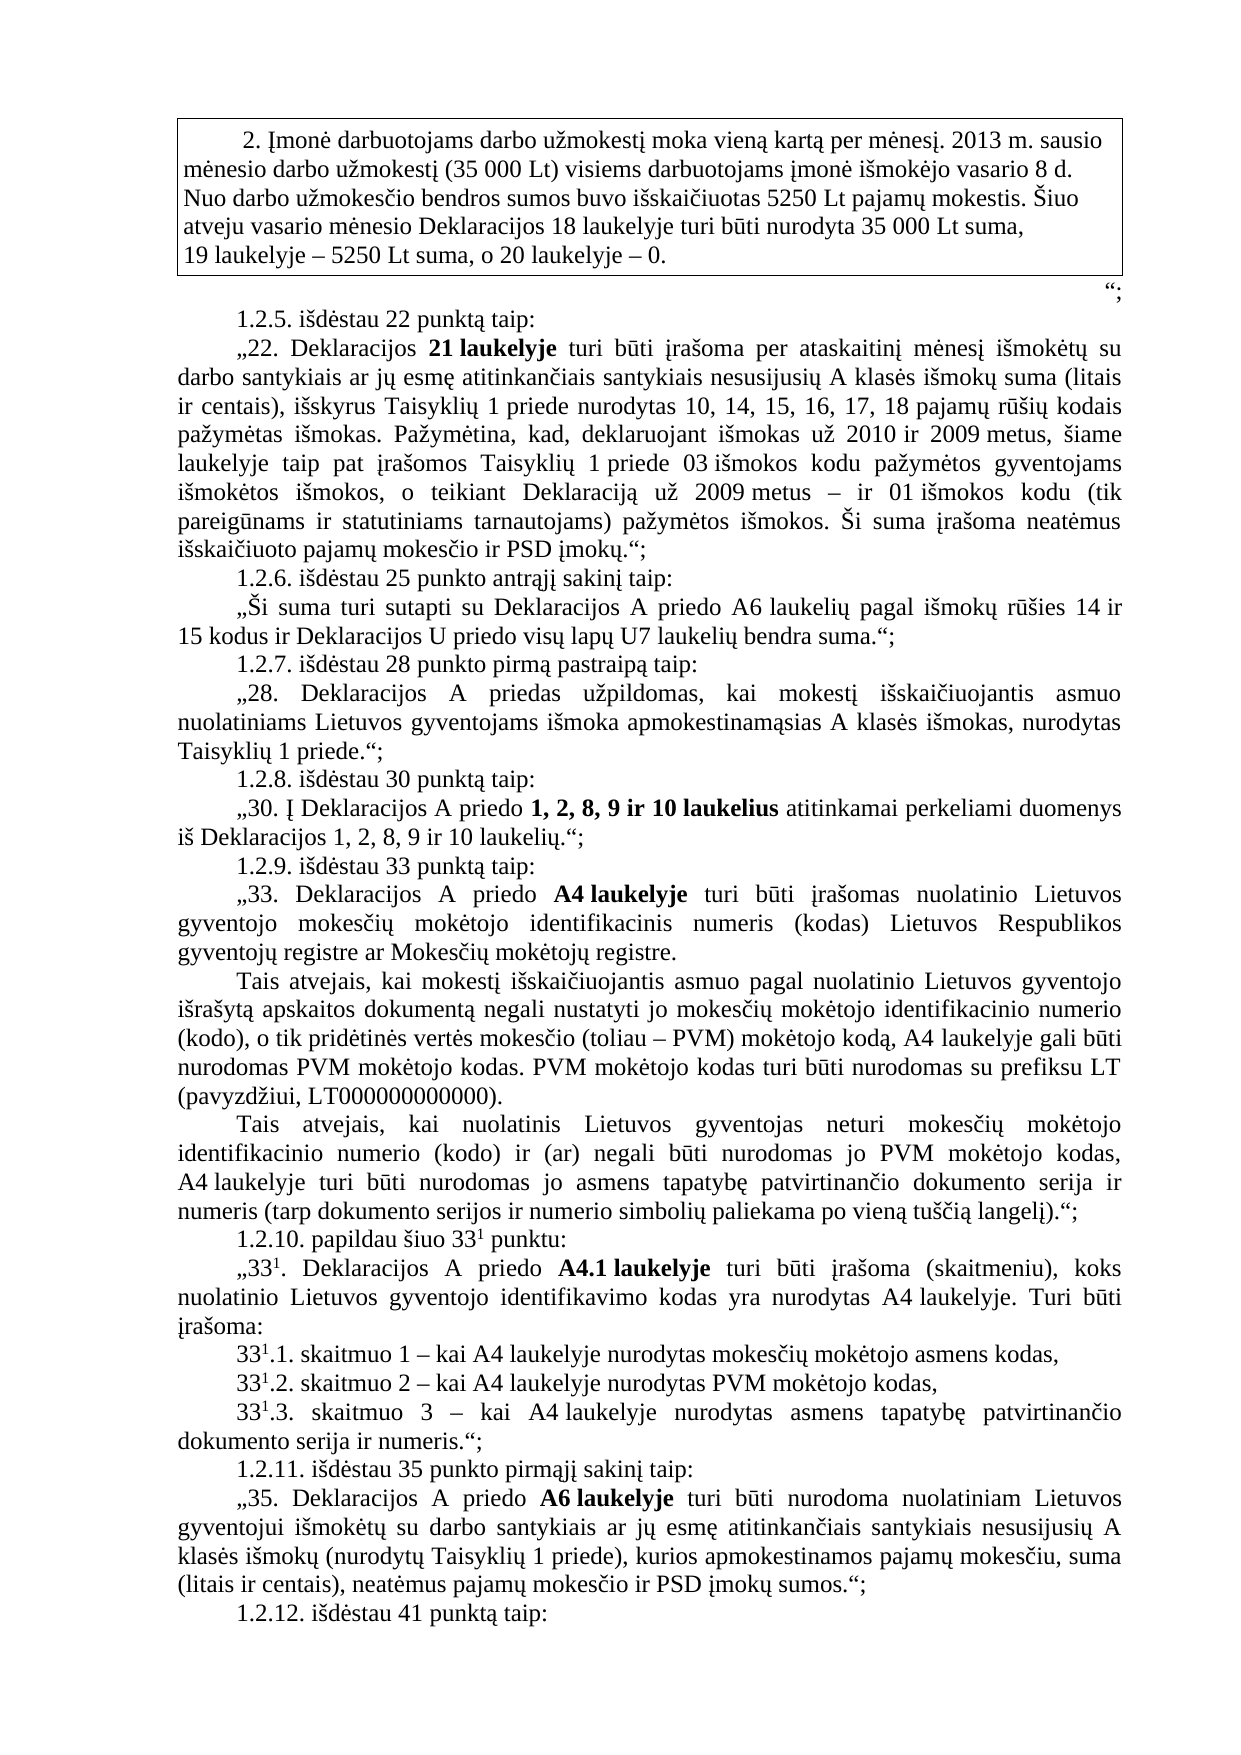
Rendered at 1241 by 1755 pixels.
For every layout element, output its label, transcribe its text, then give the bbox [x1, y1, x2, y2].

text 1.2.6. išdėstau 25 punkto antrąjį sakinį taip: [177, 563, 1122, 592]
text 1.2.10. papildau šiuo 331 punktu: [177, 1224, 1122, 1253]
text “; [177, 276, 1122, 304]
text „30. Į Deklaracijos A priedo 1, 2, 8, 9 ir 10 laukelius atitinkamai perkeliami duomenys iš Deklaracijos 1, 2, 8, 9 ir 10 laukelių.“; [177, 793, 1122, 851]
text „33. Deklaracijos A priedo A4 laukelyje turi būti įrašomas nuolatinio Lietuvos gyventojo mokesčių mokėtojo identifikacinis numeris (kodas) Lietuvos Respublikos gyventojų registre ar Mokesčių mokėtojų registre. [177, 879, 1122, 966]
text 331.1. skaitmuo 1 – kai A4 laukelyje nurodytas mokesčių mokėtojo asmens kodas, [177, 1339, 1122, 1368]
text 331.3. skaitmuo 3 – kai A4 laukelyje nurodytas asmens tapatybę patvirtinančio dokumento serija ir numeris.“; [177, 1397, 1122, 1454]
text 1.2.11. išdėstau 35 punkto pirmąjį sakinį taip: [177, 1454, 1122, 1483]
text „35. Deklaracijos A priedo A6 laukelyje turi būti nurodoma nuolatiniam Lietuvos gyventojui išmokėtų su darbo santykiais ar jų esmę atitinkančiais santykiais nesusijusių A klasės išmokų (nurodytų Taisyklių 1 priede), kurios apmokestinamos pajamų mokesčiu, suma (litais ir centais), neatėmus pajamų mokesčio ir PSD įmokų sumos.“; [177, 1483, 1122, 1598]
text 1.2.9. išdėstau 33 punktą taip: [177, 851, 1122, 879]
text Tais atvejais, kai mokestį išskaičiuojantis asmuo pagal nuolatinio Lietuvos gyventojo išrašytą apskaitos dokumentą negali nustatyti jo mokesčių mokėtojo identifikacinio numerio (kodo), o tik pridėtinės vertės mokesčio (toliau – PVM) mokėtojo kodą, A4 laukelyje gali būti nurodomas PVM mokėtojo kodas. PVM mokėtojo kodas turi būti nurodomas su prefiksu LT (pavyzdžiui, LT000000000000). [177, 966, 1122, 1109]
text „22. Deklaracijos 21 laukelyje turi būti įrašoma per ataskaitinį mėnesį išmokėtų su darbo santykiais ar jų esmę atitinkančiais santykiais nesusijusių A klasės išmokų suma (litais ir centais), išskyrus Taisyklių 1 priede nurodytas 10, 14, 15, 16, 17, 18 pajamų rūšių kodais pažymėtas išmokas. Pažymėtina, kad, deklaruojant išmokas už 2010 ir 2009 metus, šiame laukelyje taip pat įrašomos Taisyklių 1 priede 03 išmokos kodu pažymėtos gyventojams išmokėtos išmokos, o teikiant Deklaraciją už 2009 metus – ir 01 išmokos kodu (tik pareigūnams ir statutiniams tarnautojams) pažymėtos išmokos. Ši suma įrašoma neatėmus išskaičiuoto pajamų mokesčio ir PSD įmokų.“; [177, 333, 1122, 563]
text 1.2.5. išdėstau 22 punktą taip: [177, 304, 1122, 333]
text „331. Deklaracijos A priedo A4.1 laukelyje turi būti įrašoma (skaitmeniu), koks nuolatinio Lietuvos gyventojo identifikavimo kodas yra nurodytas A4 laukelyje. Turi būti įrašoma: [177, 1253, 1122, 1339]
table_header 2. Įmonė darbuotojams darbo užmokestį moka vieną kartą per mėnesį. 2013 m. sausio mėnesio darbo užmokestį (35 000 Lt) visiems darbuotojams įmonė išmokėjo vasario 8 d. Nuo darbo užmokesčio bendros sumos buvo išskaičiuotas 5250 Lt pajamų mokestis. Šiuo atveju vasario mėnesio Deklaracijos 18 laukelyje turi būti nurodyta 35 000 Lt suma, 19 laukelyje – 5250 Lt suma, o 20 laukelyje – 0. [178, 119, 1122, 275]
text „Ši suma turi sutapti su Deklaracijos A priedo A6 laukelių pagal išmokų rūšies 14 ir 15 kodus ir Deklaracijos U priedo visų lapų U7 laukelių bendra suma.“; [177, 592, 1122, 649]
text 1.2.12. išdėstau 41 punktą taip: [177, 1598, 1122, 1627]
text 1.2.8. išdėstau 30 punktą taip: [177, 764, 1122, 793]
text 1.2.7. išdėstau 28 punkto pirmą pastraipą taip: [177, 649, 1122, 678]
text „28. Deklaracijos A priedas užpildomas, kai mokestį išskaičiuojantis asmuo nuolatiniams Lietuvos gyventojams išmoka apmokestinamąsias A klasės išmokas, nurodytas Taisyklių 1 priede.“; [177, 678, 1122, 764]
text 331.2. skaitmuo 2 – kai A4 laukelyje nurodytas PVM mokėtojo kodas, [177, 1368, 1122, 1397]
text Tais atvejais, kai nuolatinis Lietuvos gyventojas neturi mokesčių mokėtojo identifikacinio numerio (kodo) ir (ar) negali būti nurodomas jo PVM mokėtojo kodas, A4 laukelyje turi būti nurodomas jo asmens tapatybę patvirtinančio dokumento serija ir numeris (tarp dokumento serijos ir numerio simbolių paliekama po vieną tuščią langelį).“; [177, 1109, 1122, 1224]
